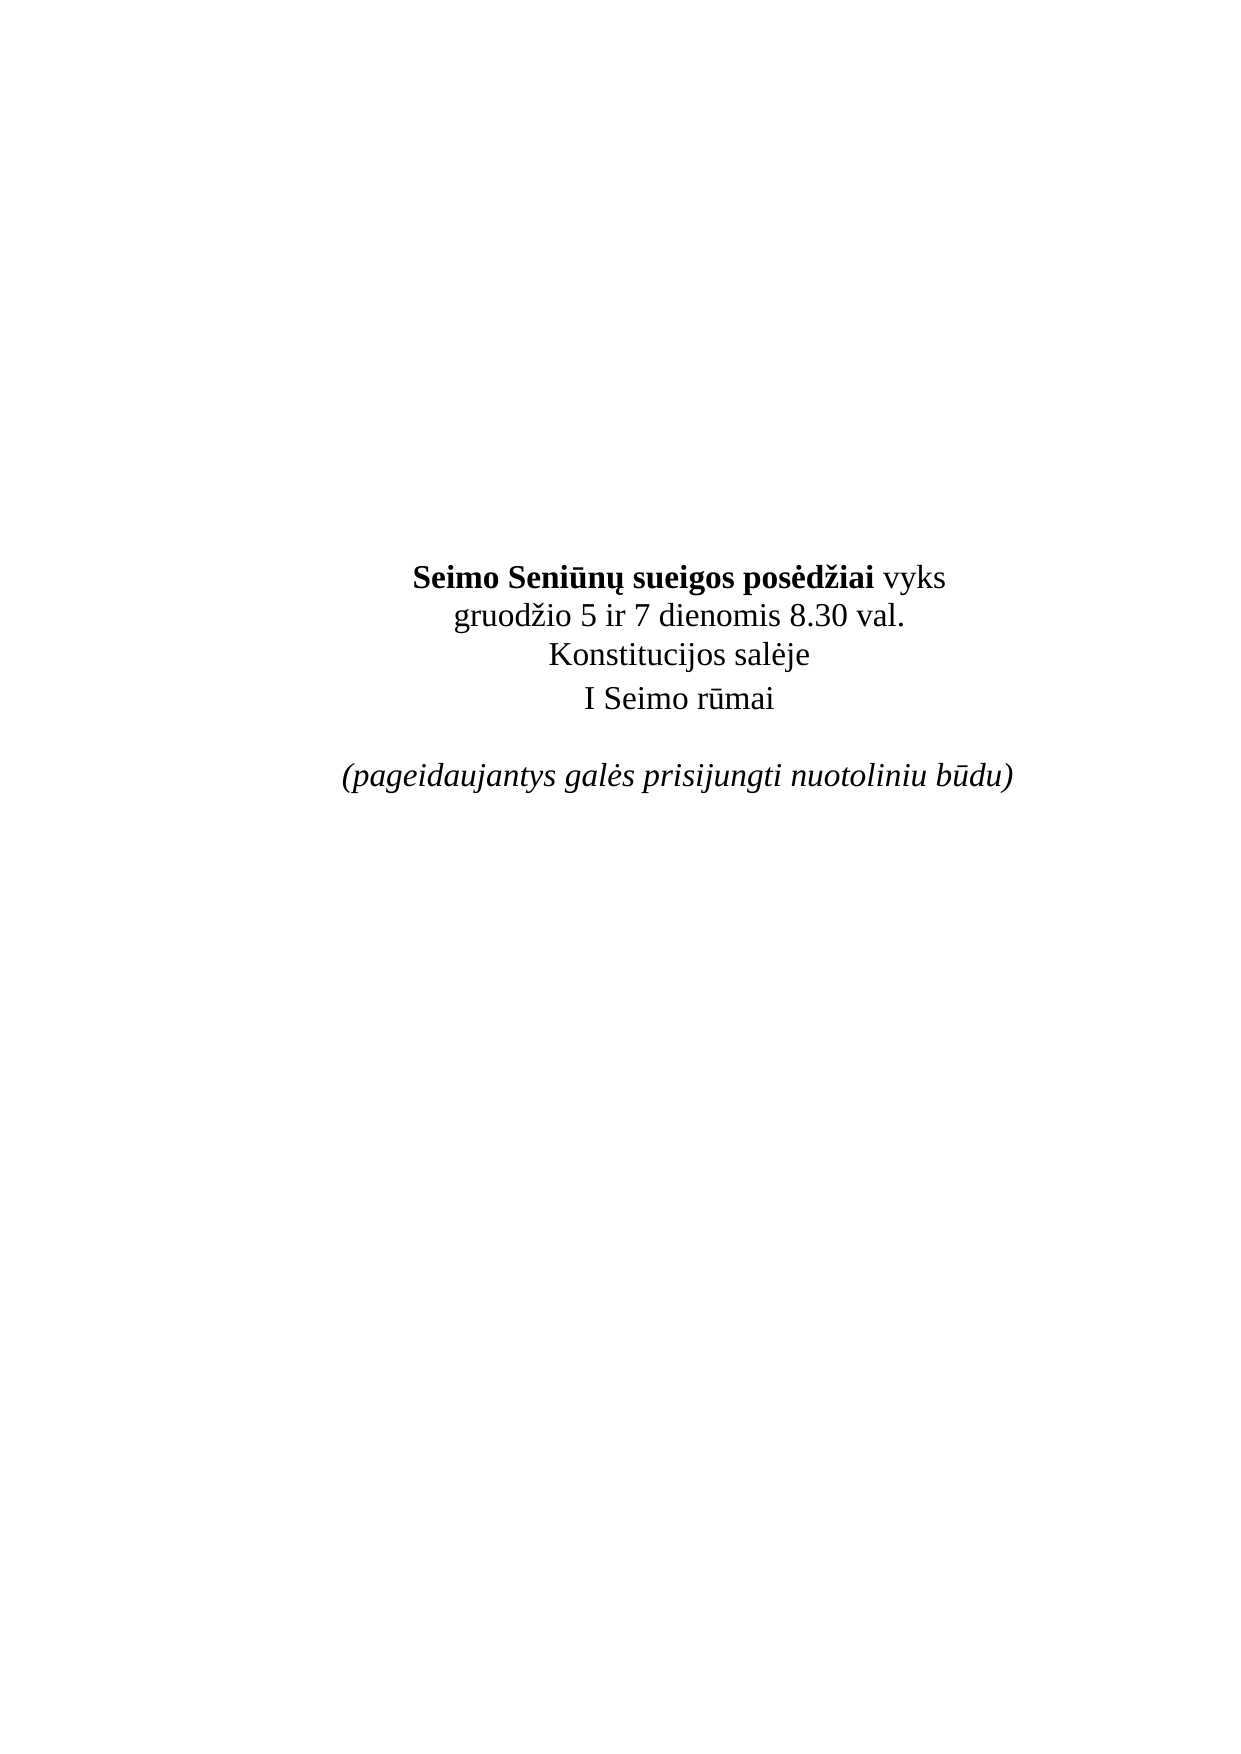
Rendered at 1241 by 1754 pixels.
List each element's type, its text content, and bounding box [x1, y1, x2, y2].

text I Seimo rūmai [177, 678, 1181, 716]
text (pageidaujantys galės prisijungti nuotoliniu būdu) [177, 755, 1181, 793]
text Seimo Seniūnų sueigos posėdžiai vyks gruodžio 5 ir 7 dienomis 8.30 val. [177, 557, 1181, 634]
text Konstitucijos salėje [177, 634, 1181, 672]
